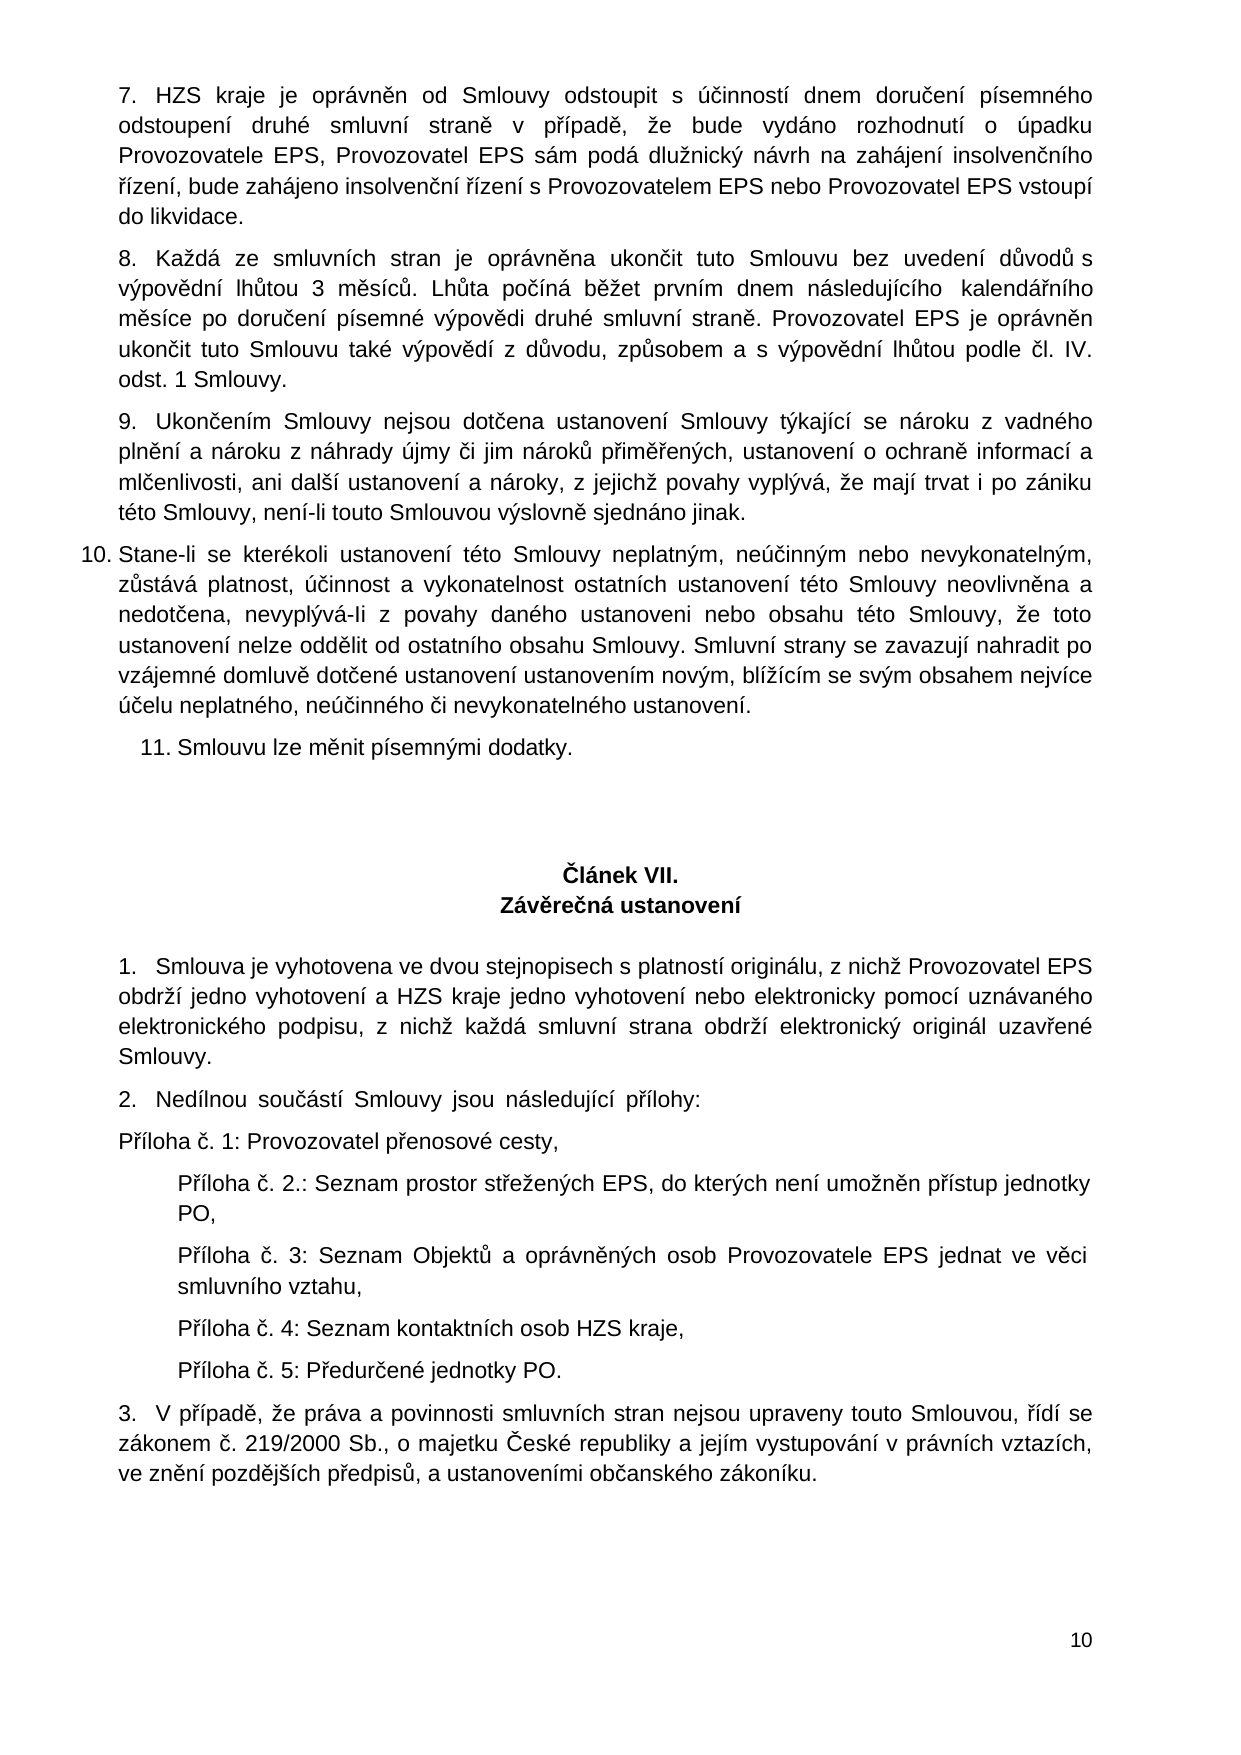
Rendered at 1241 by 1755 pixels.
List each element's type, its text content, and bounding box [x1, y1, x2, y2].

list Každá ze smluvních stran je oprávněna ukončit tuto Smlouvu bez uvedení důvodů s výpovědní lhůtou 3 měsíců. Lhůta počíná běžet prvním dnem následujícího kalendářního měsíce po doručení písemné výpovědi druhé smluvní straně. Provozovatel EPS je oprávněn ukončit tuto Smlouvu také výpovědí z důvodu, způsobem a s výpovědní lhůtou podle čl. IV. odst. 1 Smlouvy. [118, 245, 1093, 392]
list Nedílnou součástí Smlouvy jsou následující přílohy: Příloha č. 1: Provozovatel přenosové cesty, [118, 1086, 701, 1154]
text Příloha č. 3: Seznam Objektů a oprávněných osob Provozovatele EPS jednat ve věci smluvního vztahu, [177, 1242, 1137, 1299]
list Smlouva je vyhotovena ve dvou stejnopisech s platností originálu, z nichž Provozovatel EPS obdrží jedno vyhotovení a HZS kraje jedno vyhotovení nebo elektronicky pomocí uznávaného elektronického podpisu, z nichž každá smluvní strana obdrží elektronický originál uzavřené Smlouvy. [118, 953, 1093, 1069]
list Smlouvu lze měnit písemnými dodatky. [140, 734, 1137, 760]
text Příloha č. 2.: Seznam prostor střežených EPS, do kterých není umožněn přístup jednotky PO, [177, 1170, 1091, 1226]
list HZS kraje je oprávněn od Smlouvy odstoupit s účinností dnem doručení písemného odstoupení druhé smluvní straně v případě, že bude vydáno rozhodnutí o úpadku Provozovatele EPS, Provozovatel EPS sám podá dlužnický návrh na zahájení insolvenčního řízení, bude zahájeno insolvenční řízení s Provozovatelem EPS nebo Provozovatel EPS vstoupí do likvidace. [118, 82, 1093, 229]
subtitle Článek VII. Závěrečná ustanovení [500, 862, 742, 919]
list Stane-li se kterékoli ustanovení této Smlouvy neplatným, neúčinným nebo nevykonatelným, zůstává platnost, účinnost a vykonatelnost ostatních ustanovení této Smlouvy neovlivněna a nedotčena, nevyplývá-Ii z povahy daného ustanoveni nebo obsahu této Smlouvy, že toto ustanovení nelze oddělit od ostatního obsahu Smlouvy. Smluvní strany se zavazují nahradit po vzájemné domluvě dotčené ustanovení ustanovením novým, blížícím se svým obsahem nejvíce účelu neplatného, neúčinného či nevykonatelného ustanovení. [81, 541, 1093, 718]
list Ukončením Smlouvy nejsou dotčena ustanovení Smlouvy týkající se nároku z vadného plnění a nároku z náhrady újmy či jim nároků přiměřených, ustanovení o ochraně informací a mlčenlivosti, ani další ustanovení a nároky, z jejichž povahy vyplývá, že mají trvat i po zániku této Smlouvy, není-li touto Smlouvou výslovně sjednáno jinak. [118, 408, 1093, 525]
list V případě, že práva a povinnosti smluvních stran nejsou upraveny touto Smlouvou, řídí se zákonem č. 219/2000 Sb., o majetku České republiky a jejím vystupování v právních vztazích, ve znění pozdějších předpisů, a ustanoveními občanského zákoníku. [118, 1399, 1093, 1486]
text Příloha č. 4: Seznam kontaktních osob HZS kraje, Příloha č. 5: Předurčené jednotky PO. [177, 1315, 712, 1384]
